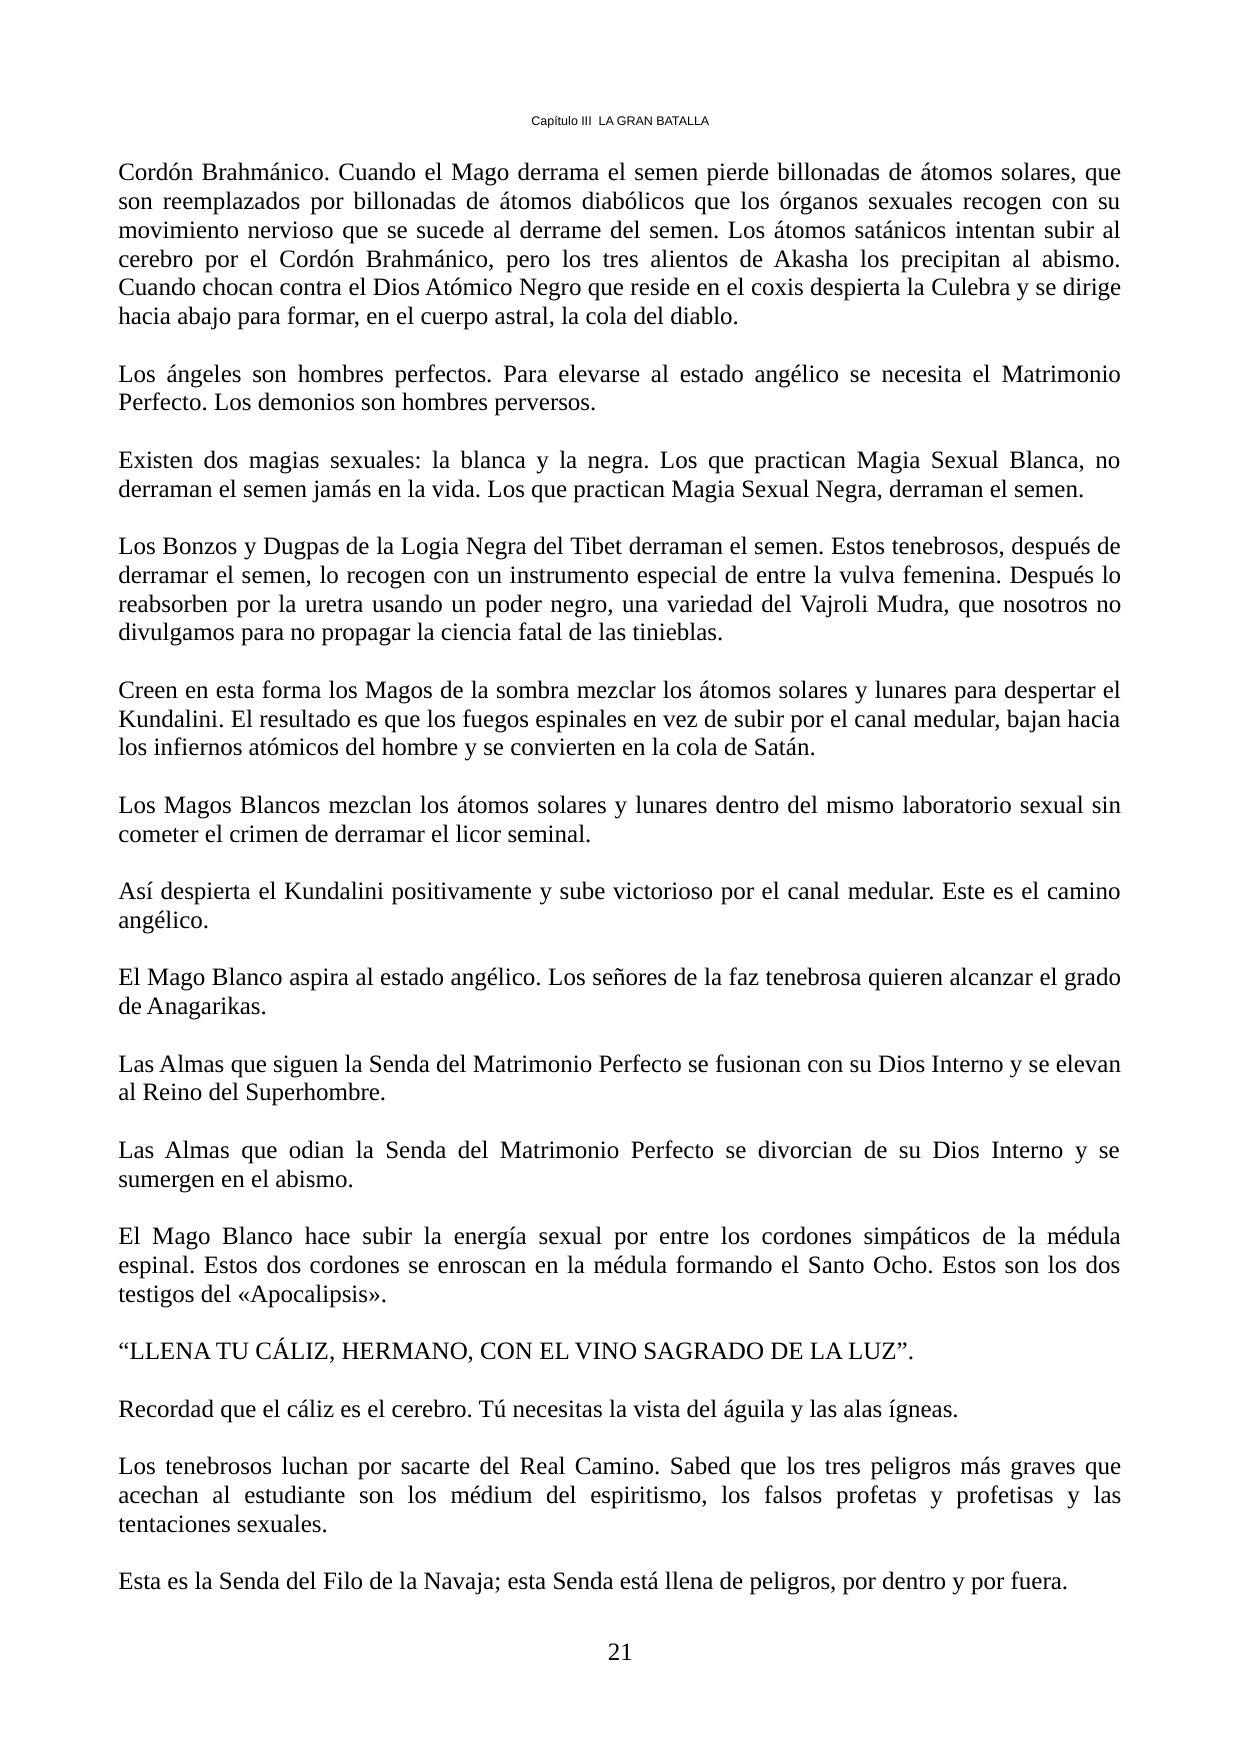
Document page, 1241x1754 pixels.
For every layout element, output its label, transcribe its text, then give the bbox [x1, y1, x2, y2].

text El Mago Blanco aspira al estado angélico. Los señores de la faz tenebrosa quieren alcanzar el grado de Anagarikas. [118, 962, 1122, 1020]
text “LLENA TU CÁLIZ, HERMANO, CON EL VINO SAGRADO DE LA LUZ”. [118, 1336, 1122, 1365]
text Existen dos magias sexuales: la blanca y la negra. Los que practican Magia Sexual Blanca, no derraman el semen jamás en la vida. Los que practican Magia Sexual Negra, derraman el semen. [118, 445, 1122, 502]
text Los Magos Blancos mezclan los átomos solares y lunares dentro del mismo laboratorio sexual sin cometer el crimen de derramar el licor seminal. [118, 790, 1122, 847]
text Así despierta el Kundalini positivamente y sube victorioso por el canal medular. Este es el camino angélico. [118, 876, 1122, 934]
text Los Bonzos y Dugpas de la Logia Negra del Tibet derraman el semen. Estos tenebrosos, después de derramar el semen, lo recogen con un instrumento especial de entre la vulva femenina. Después lo reabsorben por la uretra usando un poder negro, una variedad del Vajroli Mudra, que nosotros no divulgamos para no propagar la ciencia fatal de las tinieblas. [118, 531, 1122, 646]
text Los tenebrosos luchan por sacarte del Real Camino. Sabed que los tres peligros más graves que acechan al estudiante son los médium del espiritismo, los falsos profetas y profetisas y las tentaciones sexuales. [118, 1451, 1122, 1537]
text El Mago Blanco hace subir la energía sexual por entre los cordones simpáticos de la médula espinal. Estos dos cordones se enroscan en la médula formando el Santo Ocho. Estos son los dos testigos del «Apocalipsis». [118, 1221, 1122, 1307]
text Cordón Brahmánico. Cuando el Mago derrama el semen pierde billonadas de átomos solares, que son reemplazados por billonadas de átomos diabólicos que los órganos sexuales recogen con su movimiento nervioso que se sucede al derrame del semen. Los átomos satánicos intentan subir al cerebro por el Cordón Brahmánico, pero los tres alientos de Akasha los precipitan al abismo. Cuando chocan contra el Dios Atómico Negro que reside en el coxis despierta la Culebra y se dirige hacia abajo para formar, en el cuerpo astral, la cola del diablo. [118, 157, 1122, 330]
text Creen en esta forma los Magos de la sombra mezclar los átomos solares y lunares para despertar el Kundalini. El resultado es que los fuegos espinales en vez de subir por el canal medular, bajan hacia los infiernos atómicos del hombre y se convierten en la cola de Satán. [118, 675, 1122, 761]
text Esta es la Senda del Filo de la Navaja; esta Senda está llena de peligros, por dentro y por fuera. [118, 1566, 1122, 1595]
text Los ángeles son hombres perfectos. Para elevarse al estado angélico se necesita el Matrimonio Perfecto. Los demonios son hombres perversos. [118, 359, 1122, 416]
text Recordad que el cáliz es el cerebro. Tú necesitas la vista del águila y las alas ígneas. [118, 1394, 1122, 1422]
text Las Almas que siguen la Senda del Matrimonio Perfecto se fusionan con su Dios Interno y se elevan al Reino del Superhombre. [118, 1049, 1122, 1106]
text Las Almas que odian la Senda del Matrimonio Perfecto se divorcian de su Dios Interno y se sumergen en el abismo. [118, 1135, 1122, 1192]
